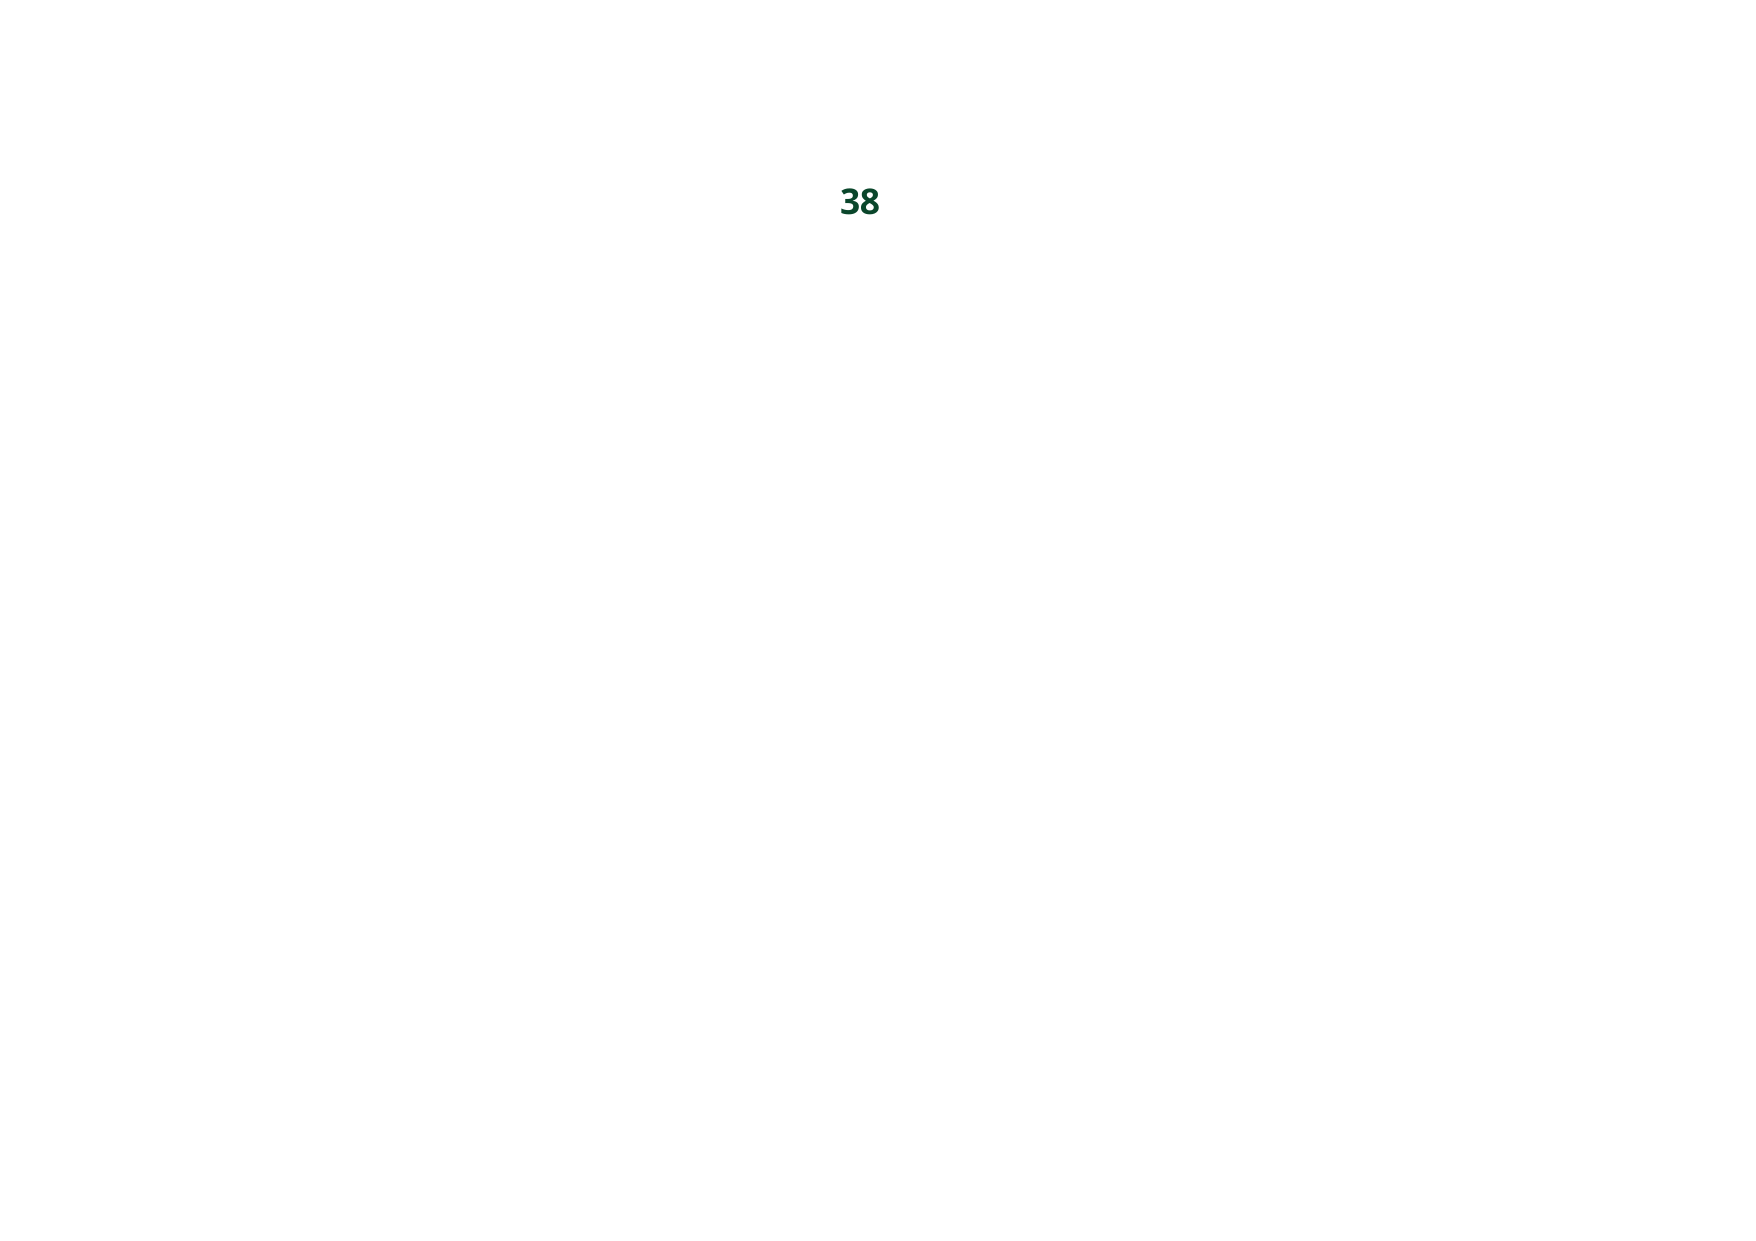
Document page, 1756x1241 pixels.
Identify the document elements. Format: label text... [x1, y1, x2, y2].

text 38 [44, 176, 1676, 225]
